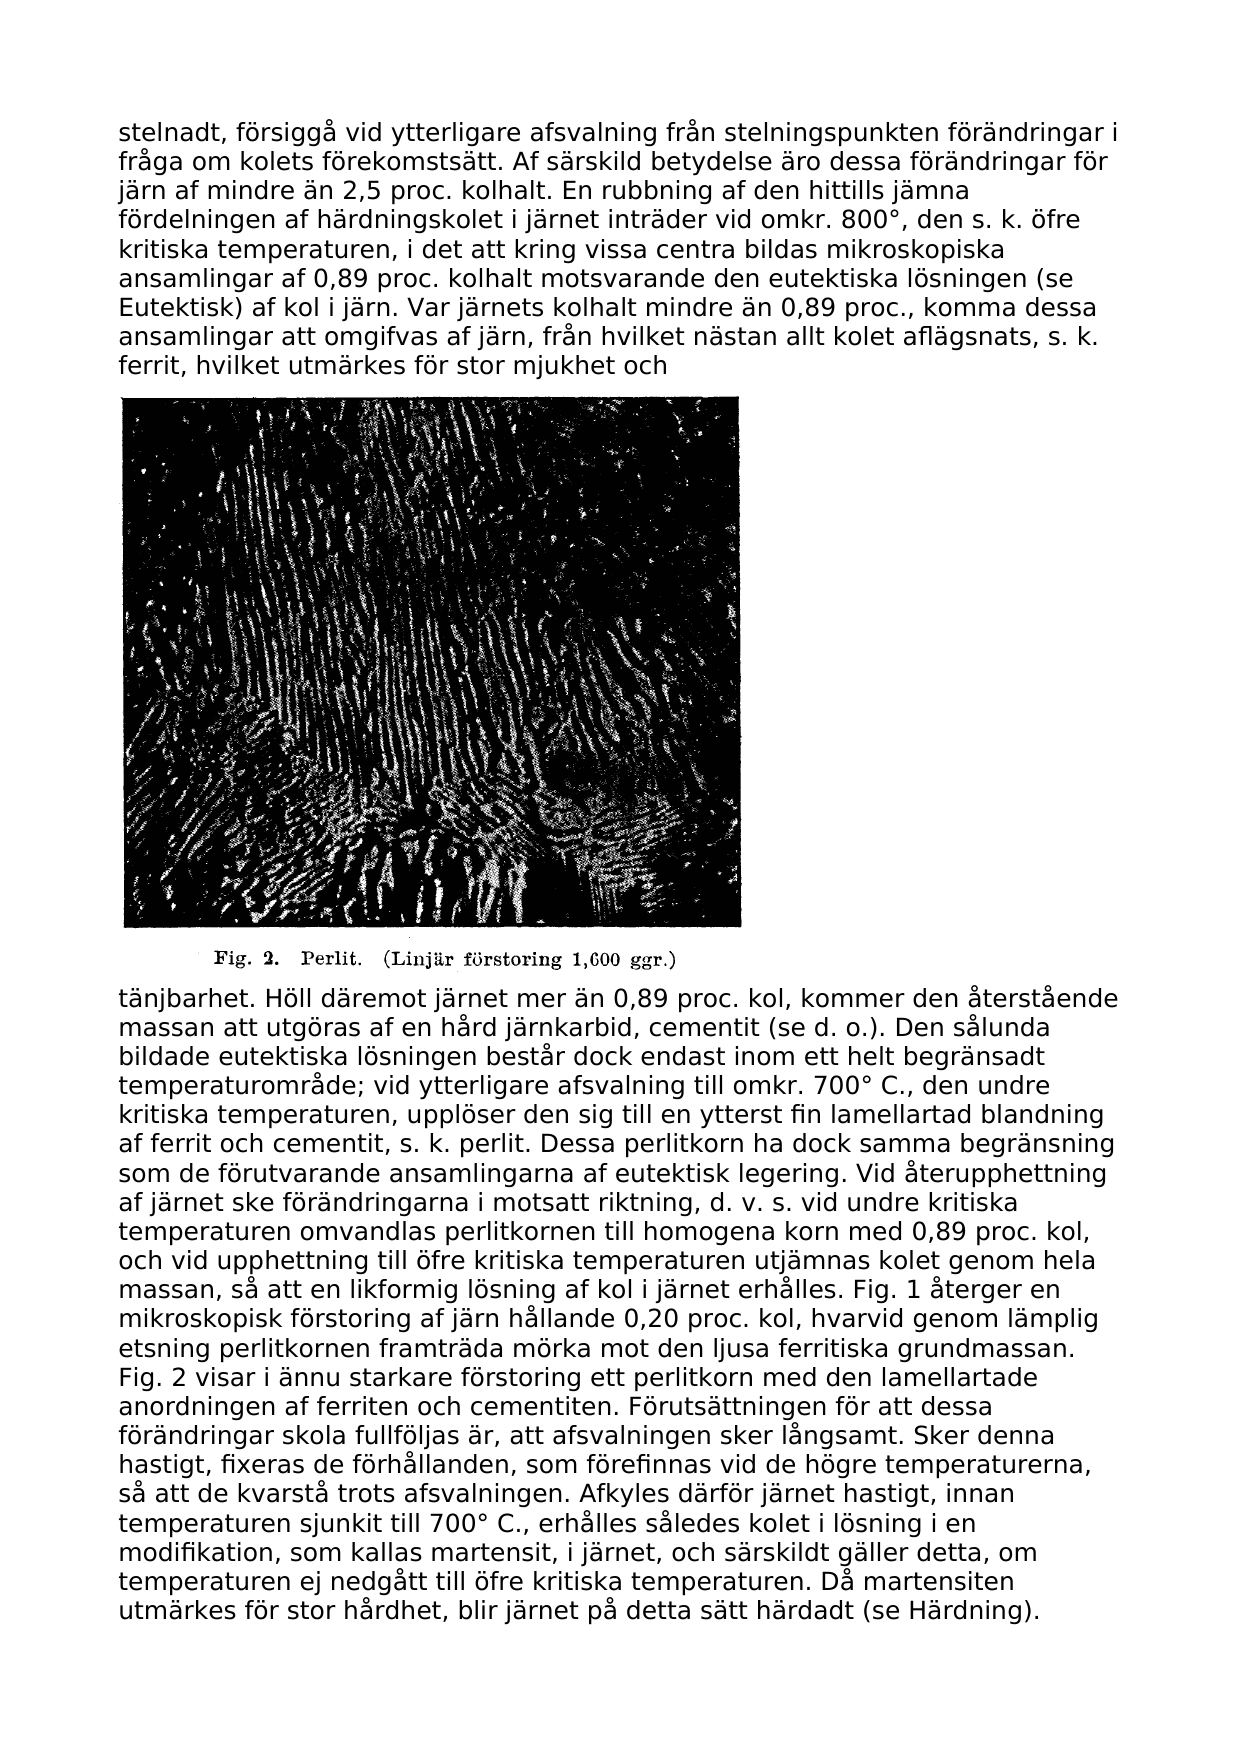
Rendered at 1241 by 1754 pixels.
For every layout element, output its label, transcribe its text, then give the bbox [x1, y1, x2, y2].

text tänjbarhet. Höll däremot järnet mer än 0,89 proc. kol, kommer den återstående massan att utgöras af en hård järnkarbid, cementit (se d. o.). Den sålunda bildade eutektiska lösningen består dock endast inom ett helt begränsadt temperaturområde; vid ytterligare afsvalning till omkr. 700° C., den undre kritiska temperaturen, upplöser den sig till en ytterst fin lamellartad blandning af ferrit och cementit, s. k. perlit. Dessa perlitkorn ha dock samma begränsning som de förutvarande ansamlingarna af eutektisk legering. Vid återupphettning af järnet ske förändringarna i motsatt riktning, d. v. s. vid undre kritiska temperaturen omvandlas perlitkornen till homogena korn med 0,89 proc. kol, och vid upphettning till öfre kritiska temperaturen utjämnas kolet genom hela massan, så att en likformig lösning af kol i järnet erhålles. Fig. 1 återger en mikroskopisk förstoring af järn hållande 0,20 proc. kol, hvarvid genom lämplig etsning perlitkornen framträda mörka mot den ljusa ferritiska grundmassan. Fig. 2 visar i ännu starkare förstoring ett perlitkorn med den lamellartade anordningen af ferriten och cementiten. Förutsättningen för att dessa förändringar skola fullföljas är, att afsvalningen sker långsamt. Sker denna hastigt, fixeras de förhållanden, som förefinnas vid de högre temperaturerna, så att de kvarstå trots afsvalningen. Afkyles därför järnet hastigt, innan temperaturen sjunkit till 700° C., erhålles således kolet i lösning i en modifikation, som kallas martensit, i järnet, och särskildt gäller detta, om temperaturen ej nedgått till öfre kritiska temperaturen. Då martensiten utmärkes för stor hårdhet, blir järnet på detta sätt härdadt (se Härdning). [118, 984, 1122, 1625]
text stelnadt, försiggå vid ytterligare afsvalning från stelningspunkten förändringar i fråga om kolets förekomstsätt. Af särskild betydelse äro dessa förändringar för järn af mindre än 2,5 proc. kolhalt. En rubbning af den hittills jämna fördelningen af härdningskolet i järnet inträder vid omkr. 800°, den s. k. öfre kritiska temperaturen, i det att kring vissa centra bildas mikroskopiska ansamlingar af 0,89 proc. kolhalt motsvarande den eutektiska lösningen (se Eutektisk) af kol i järn. Var järnets kolhalt mindre än 0,89 proc., komma dessa ansamlingar att omgifvas af järn, från hvilket nästan allt kolet aflägsnats, s. k. ferrit, hvilket utmärkes för stor mjukhet och [118, 118, 1122, 381]
picture [118, 393, 744, 972]
